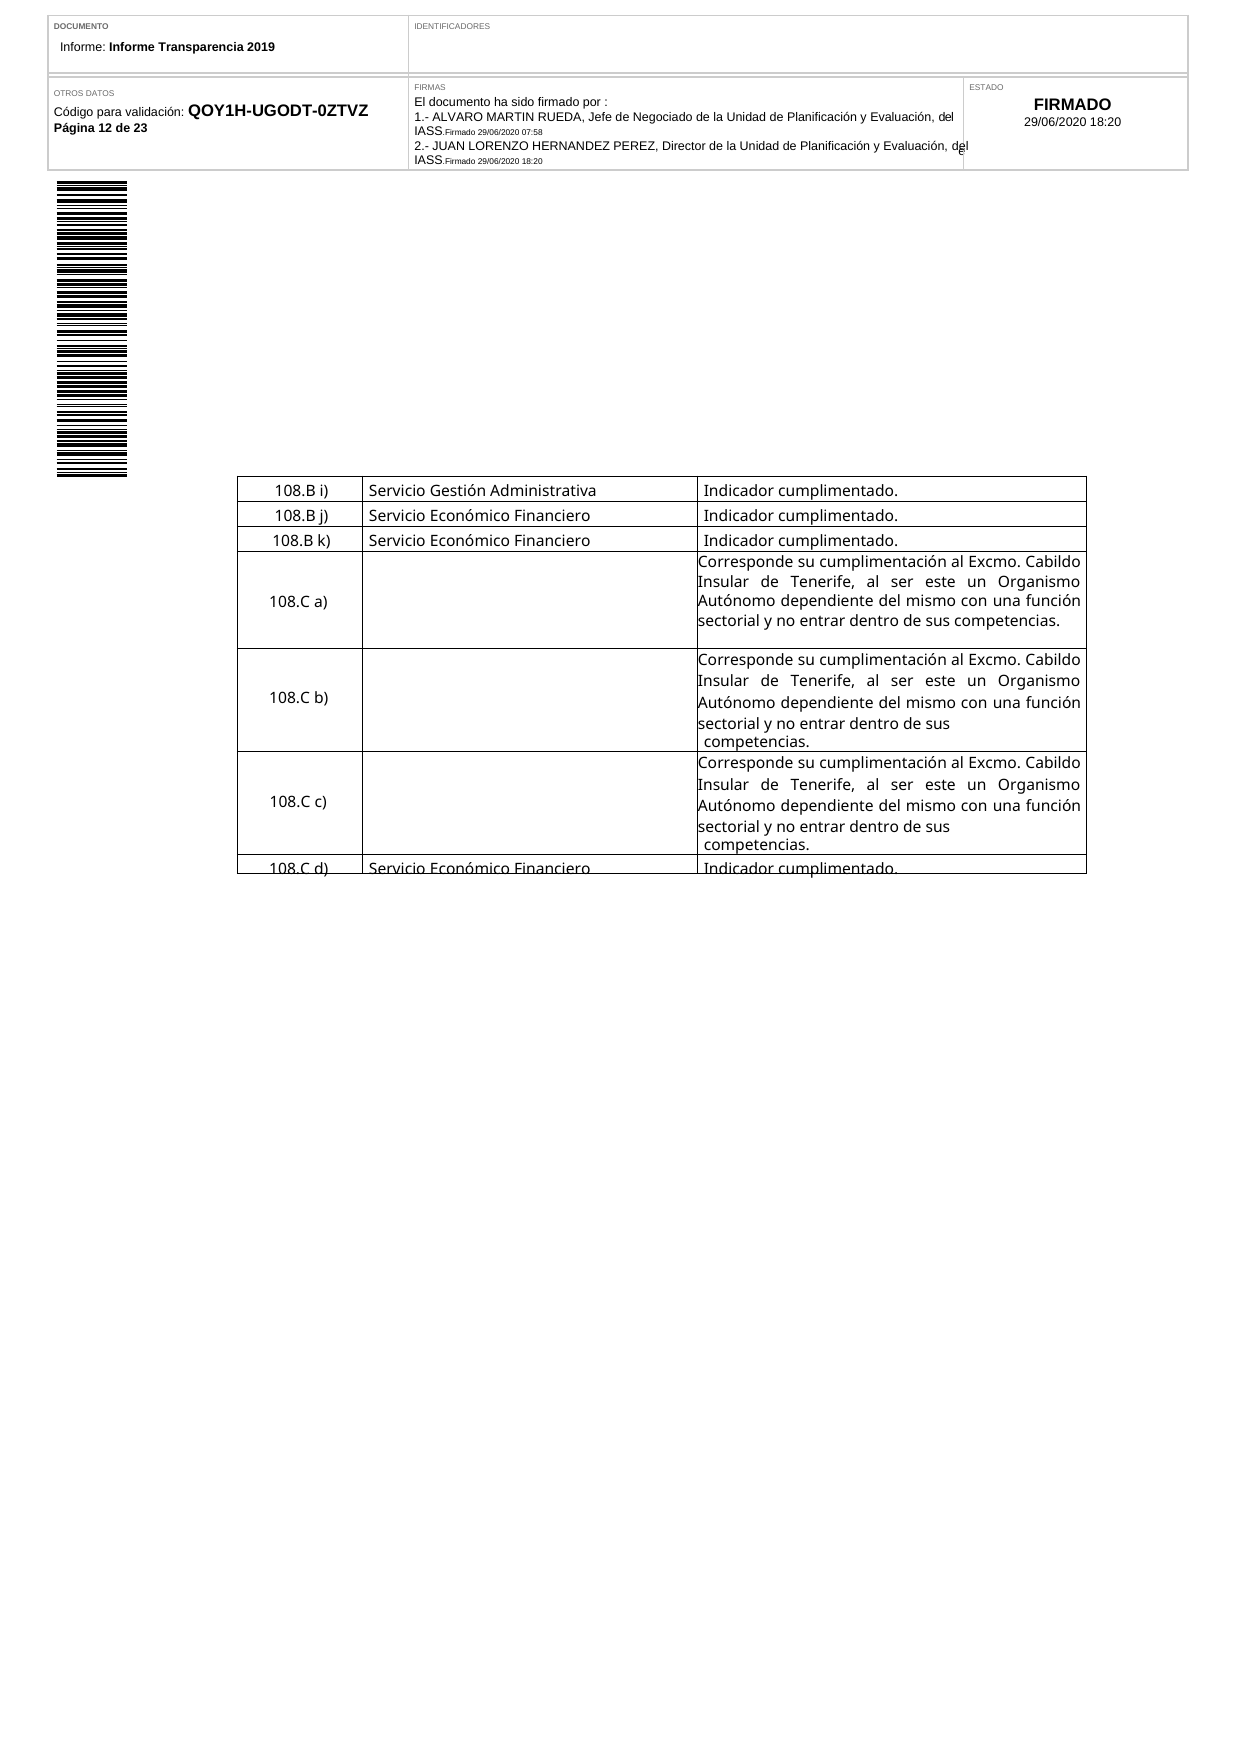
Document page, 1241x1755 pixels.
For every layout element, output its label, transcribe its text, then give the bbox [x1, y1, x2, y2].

table_header IDENTIFICADORES [409, 16, 1187, 72]
table_cell Corresponde su cumplimentación al Excmo. Cabildo Insular de Tenerife, al ser este un Organismo Autónomo dependiente del mismo con una función sectorial y no entrar dentro de sus competencias. [698, 649, 1086, 751]
table_cell 108.C a) [238, 552, 362, 648]
table_header DOCUMENTO Informe: Informe Transparencia 2019 [49, 16, 408, 72]
table_cell Servicio Económico Financiero [363, 527, 697, 551]
table_cell 108.C b) [238, 649, 362, 751]
table_header Servicio Gestión Administrativa [363, 477, 697, 501]
table_cell Indicador cumplimentado. [698, 502, 1086, 526]
table_cell [363, 649, 697, 751]
table_cell OTROS DATOS Código para validación: QOY1H-UGODT-0ZTVZ Página 12 de 23 [49, 78, 408, 169]
table_cell 108.C c) [238, 752, 362, 854]
table_cell Servicio Económico Financiero [363, 502, 697, 526]
table_cell 108.C d) [238, 855, 362, 873]
table_cell ESTADO FIRMADO 29/06/2020 18:20 el [964, 78, 1187, 169]
table_cell [363, 752, 697, 854]
table_cell 108.B j) [238, 502, 362, 526]
table_cell Indicador cumplimentado. [698, 855, 1086, 873]
table_header 108.B i) [238, 477, 362, 501]
table_cell Servicio Económico Financiero [363, 855, 697, 873]
table_cell 108.B k) [238, 527, 362, 551]
table_cell FIRMAS El documento ha sido firmado por : 1.- ALVARO MARTIN RUEDA, Jefe de Negociado de la Unidad de Planificación y Evaluación, del IASS.Firmado 29/06/2020 07:58 2.- JUAN LORENZO HERNANDEZ PEREZ, Director de la Unidad de Planificación y Evaluación, d IASS.Firmado 29/06/2020 18:20 [409, 78, 963, 169]
table_cell Corresponde su cumplimentación al Excmo. Cabildo Insular de Tenerife, al ser este un Organismo Autónomo dependiente del mismo con una función sectorial y no entrar dentro de sus competencias. [698, 752, 1086, 854]
table_header Indicador cumplimentado. [698, 477, 1086, 501]
table_cell Corresponde su cumplimentación al Excmo. Cabildo Insular de Tenerife, al ser este un Organismo Autónomo dependiente del mismo con una función sectorial y no entrar dentro de sus competencias. [698, 552, 1086, 648]
table_cell [363, 552, 697, 648]
table_cell Indicador cumplimentado. [698, 527, 1086, 551]
